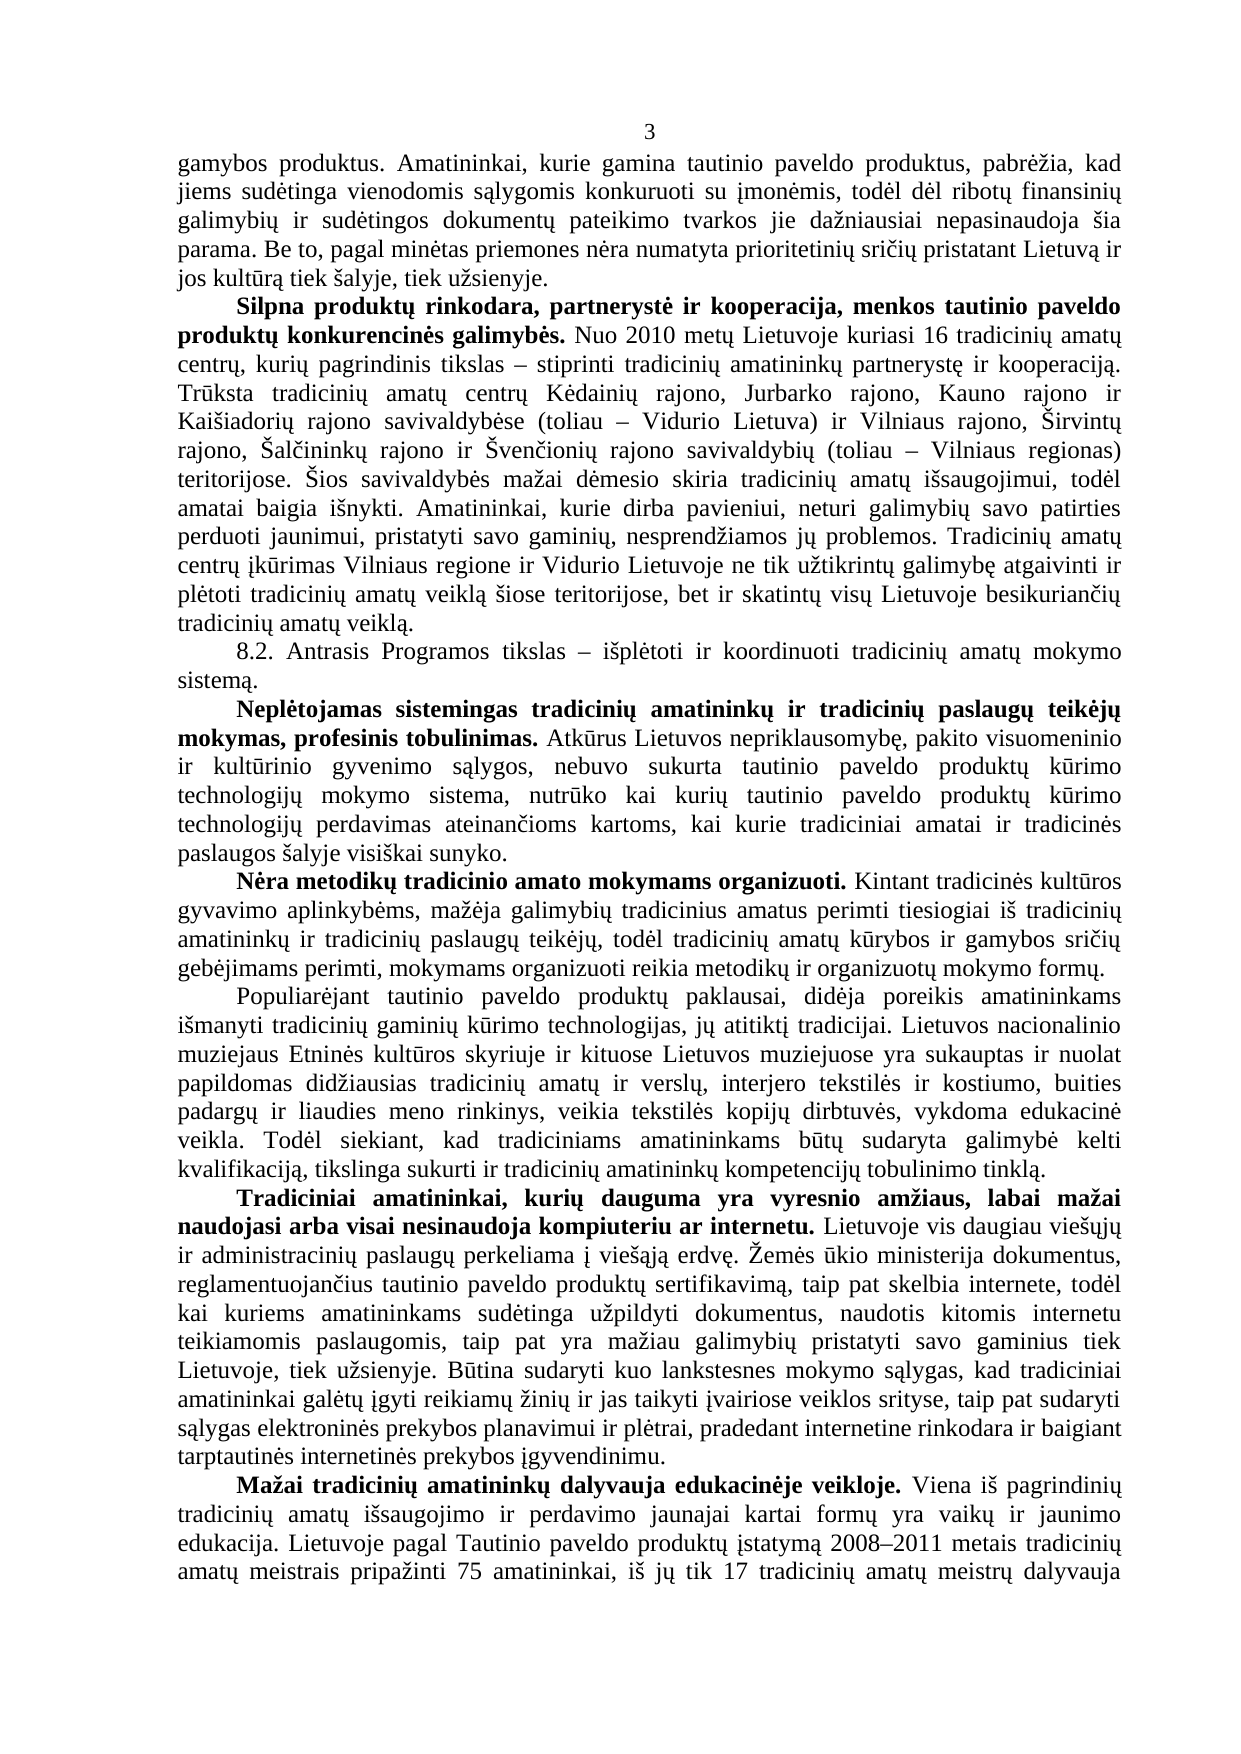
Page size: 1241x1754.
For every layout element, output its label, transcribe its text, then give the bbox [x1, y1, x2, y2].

text Silpna produktų rinkodara, partnerystė ir kooperacija, menkos tautinio paveldo produktų konkurencinės galimybės. Nuo 2010 metų Lietuvoje kuriasi 16 tradicinių amatų centrų, kurių pagrindinis tikslas – stiprinti tradicinių amatininkų partnerystę ir kooperaciją. Trūksta tradicinių amatų centrų Kėdainių rajono, Jurbarko rajono, Kauno rajono ir Kaišiadorių rajono savivaldybėse (toliau – Vidurio Lietuva) ir Vilniaus rajono, Širvintų rajono, Šalčininkų rajono ir Švenčionių rajono savivaldybių (toliau – Vilniaus regionas) teritorijose. Šios savivaldybės mažai dėmesio skiria tradicinių amatų išsaugojimui, todėl amatai baigia išnykti. Amatininkai, kurie dirba pavieniui, neturi galimybių savo patirties perduoti jaunimui, pristatyti savo gaminių, nesprendžiamos jų problemos. Tradicinių amatų centrų įkūrimas Vilniaus regione ir Vidurio Lietuvoje ne tik užtikrintų galimybę atgaivinti ir plėtoti tradicinių amatų veiklą šiose teritorijose, bet ir skatintų visų Lietuvoje besikuriančių tradicinių amatų veiklą. [177, 291, 1122, 636]
text Mažai tradicinių amatininkų dalyvauja edukacinėje veikloje. Viena iš pagrindinių tradicinių amatų išsaugojimo ir perdavimo jaunajai kartai formų yra vaikų ir jaunimo edukacija. Lietuvoje pagal Tautinio paveldo produktų įstatymą 2008–2011 metais tradicinių amatų meistrais pripažinti 75 amatininkai, iš jų tik 17 tradicinių amatų meistrų dalyvauja [177, 1470, 1122, 1585]
text gamybos produktus. Amatininkai, kurie gamina tautinio paveldo produktus, pabrėžia, kad jiems sudėtinga vienodomis sąlygomis konkuruoti su įmonėmis, todėl dėl ribotų finansinių galimybių ir sudėtingos dokumentų pateikimo tvarkos jie dažniausiai nepasinaudoja šia parama. Be to, pagal minėtas priemones nėra numatyta prioritetinių sričių pristatant Lietuvą ir jos kultūrą tiek šalyje, tiek užsienyje. [177, 148, 1122, 291]
text 8.2. Antrasis Programos tikslas – išplėtoti ir koordinuoti tradicinių amatų mokymo sistemą. [177, 636, 1122, 694]
text Tradiciniai amatininkai, kurių dauguma yra vyresnio amžiaus, labai mažai naudojasi arba visai nesinaudoja kompiuteriu ar internetu. Lietuvoje vis daugiau viešųjų ir administracinių paslaugų perkeliama į viešąją erdvę. Žemės ūkio ministerija dokumentus, reglamentuojančius tautinio paveldo produktų sertifikavimą, taip pat skelbia internete, todėl kai kuriems amatininkams sudėtinga užpildyti dokumentus, naudotis kitomis internetu teikiamomis paslaugomis, taip pat yra mažiau galimybių pristatyti savo gaminius tiek Lietuvoje, tiek užsienyje. Būtina sudaryti kuo lankstesnes mokymo sąlygas, kad tradiciniai amatininkai galėtų įgyti reikiamų žinių ir jas taikyti įvairiose veiklos srityse, taip pat sudaryti sąlygas elektroninės prekybos planavimui ir plėtrai, pradedant internetine rinkodara ir baigiant tarptautinės internetinės prekybos įgyvendinimu. [177, 1183, 1122, 1470]
text Nėra metodikų tradicinio amato mokymams organizuoti. Kintant tradicinės kultūros gyvavimo aplinkybėms, mažėja galimybių tradicinius amatus perimti tiesiogiai iš tradicinių amatininkų ir tradicinių paslaugų teikėjų, todėl tradicinių amatų kūrybos ir gamybos sričių gebėjimams perimti, mokymams organizuoti reikia metodikų ir organizuotų mokymo formų. [177, 866, 1122, 981]
text Populiarėjant tautinio paveldo produktų paklausai, didėja poreikis amatininkams išmanyti tradicinių gaminių kūrimo technologijas, jų atitiktį tradicijai. Lietuvos nacionalinio muziejaus Etninės kultūros skyriuje ir kituose Lietuvos muziejuose yra sukauptas ir nuolat papildomas didžiausias tradicinių amatų ir verslų, interjero tekstilės ir kostiumo, buities padargų ir liaudies meno rinkinys, veikia tekstilės kopijų dirbtuvės, vykdoma edukacinė veikla. Todėl siekiant, kad tradiciniams amatininkams būtų sudaryta galimybė kelti kvalifikaciją, tikslinga sukurti ir tradicinių amatininkų kompetencijų tobulinimo tinklą. [177, 981, 1122, 1183]
text Neplėtojamas sistemingas tradicinių amatininkų ir tradicinių paslaugų teikėjų mokymas, profesinis tobulinimas. Atkūrus Lietuvos nepriklausomybę, pakito visuomeninio ir kultūrinio gyvenimo sąlygos, nebuvo sukurta tautinio paveldo produktų kūrimo technologijų mokymo sistema, nutrūko kai kurių tautinio paveldo produktų kūrimo technologijų perdavimas ateinančioms kartoms, kai kurie tradiciniai amatai ir tradicinės paslaugos šalyje visiškai sunyko. [177, 694, 1122, 866]
